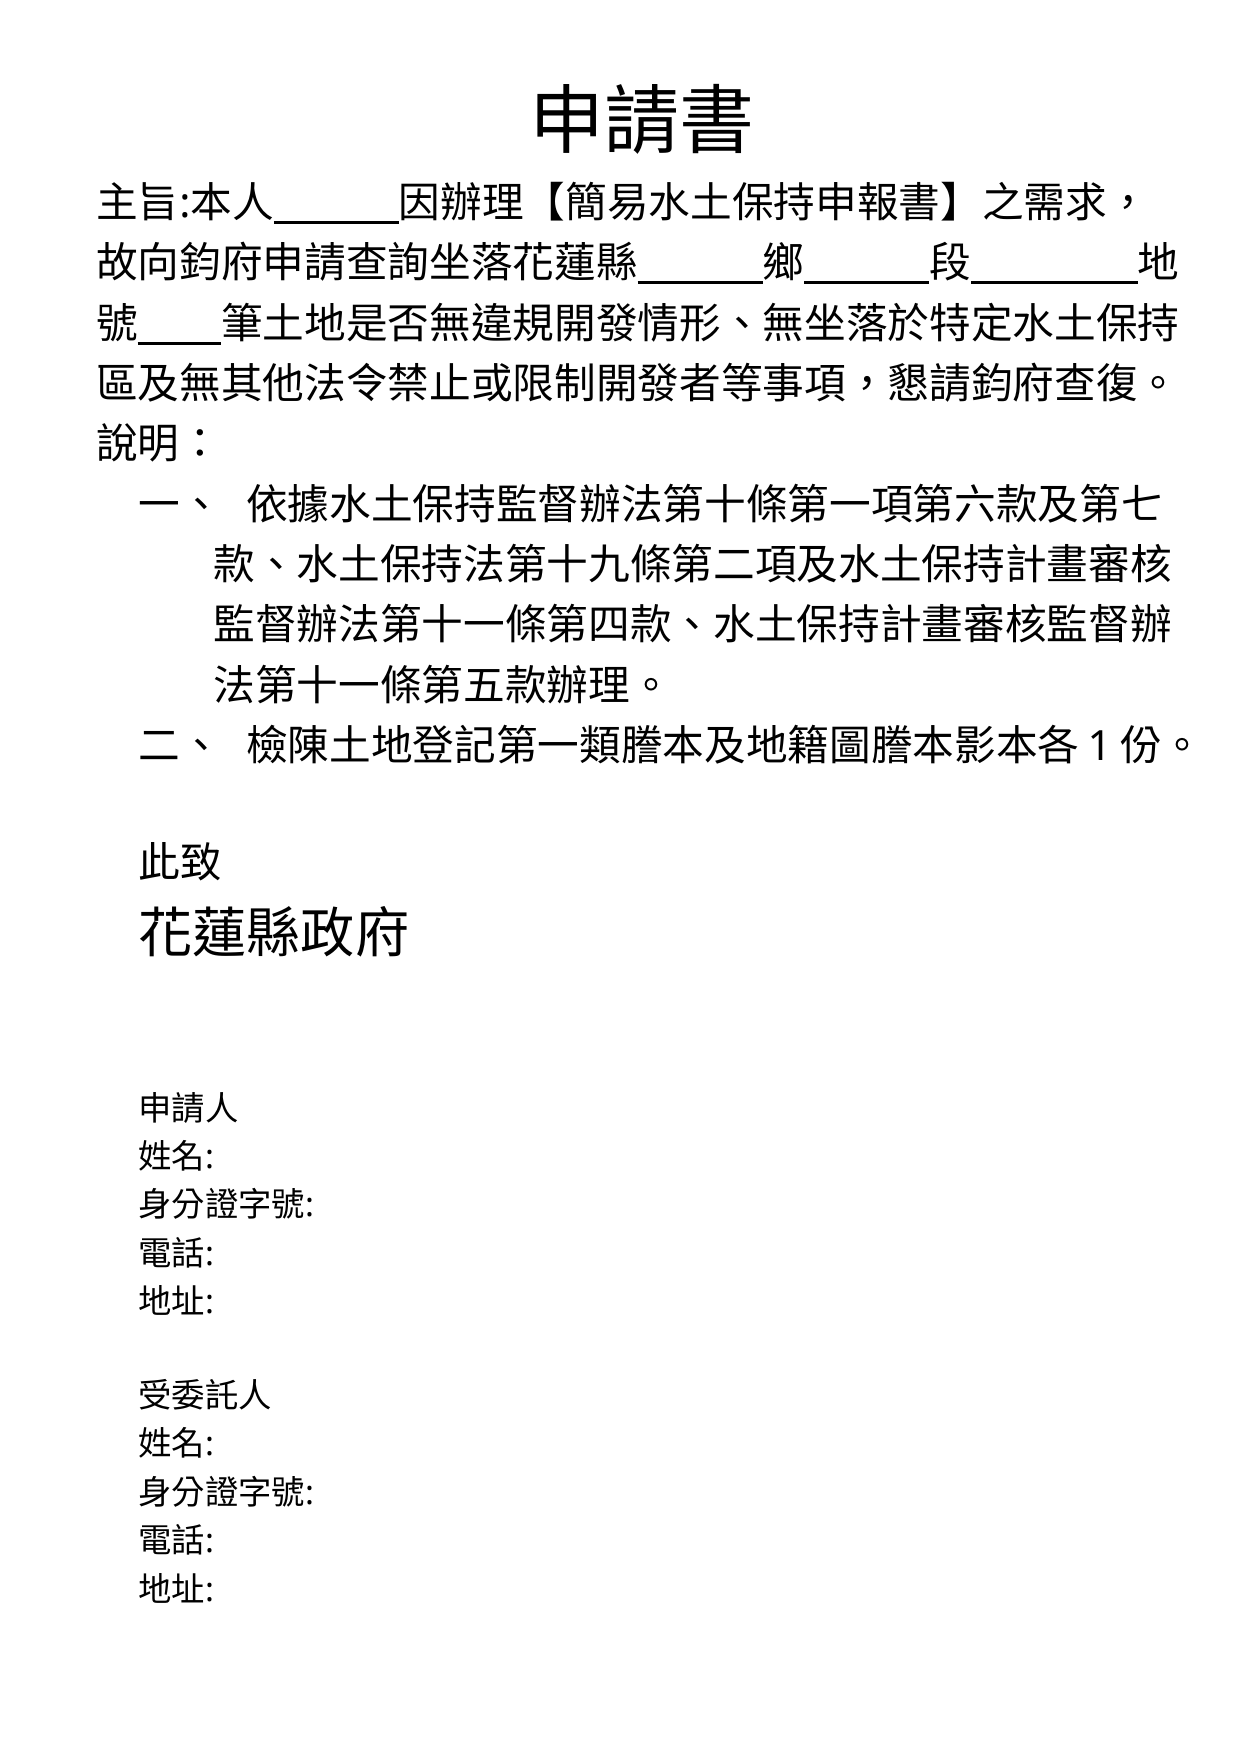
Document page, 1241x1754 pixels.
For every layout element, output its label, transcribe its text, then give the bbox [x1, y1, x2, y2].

text 花蓮縣政府 [138, 890, 1188, 968]
text 地址: [138, 1275, 1188, 1323]
list 依據水土保持監督辦法第十條第一項第六款及第七款、水土保持法第十九條第二項及水土保持計畫審核監督辦法第十一條第四款、水土保持計畫審核監督辦法第十一條第五款辦理。 [138, 471, 1188, 712]
text 申請書 [96, 60, 1188, 169]
text 主旨:本人 因辦理【簡易水土保持申報書】之需求，故向鈞府申請查詢坐落花蓮縣 鄉 段 地號 筆土地是否無違規開發情形、無坐落於特定水土保持區及無其他法令禁止或限制開發者等事項，懇請鈞府查復。 [96, 169, 1188, 411]
text 地址: [138, 1562, 1188, 1611]
text 此致 [138, 829, 1188, 890]
text 電話: [138, 1227, 1188, 1275]
list 檢陳土地登記第一類謄本及地籍圖謄本影本各1份。 [138, 712, 1188, 773]
text 姓名: [138, 1130, 1188, 1178]
text 說明： [96, 411, 1188, 471]
text 姓名: [138, 1417, 1188, 1466]
text 電話: [138, 1514, 1188, 1562]
text 身分證字號: [138, 1178, 1188, 1227]
text 申請人 [138, 1082, 1188, 1130]
text 身分證字號: [138, 1466, 1188, 1514]
text 受委託人 [138, 1369, 1188, 1417]
